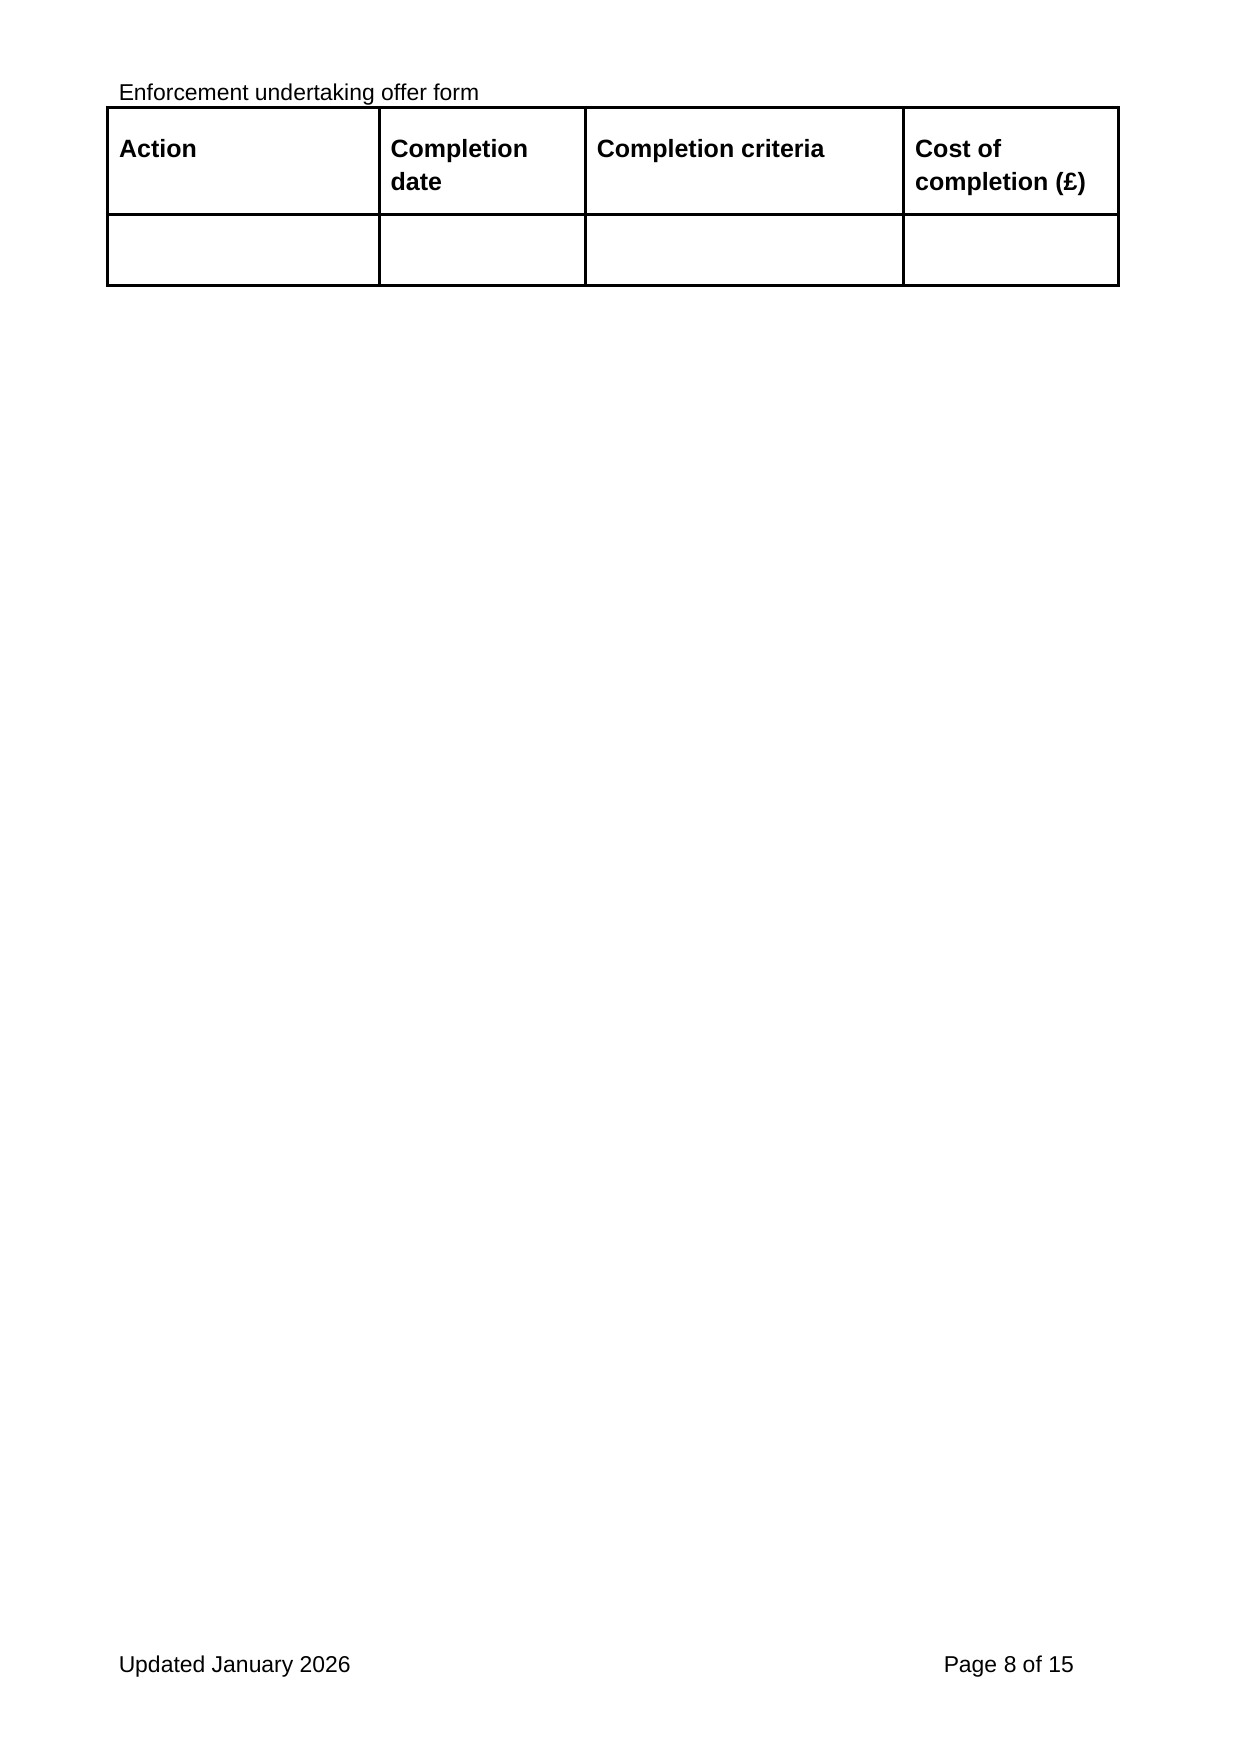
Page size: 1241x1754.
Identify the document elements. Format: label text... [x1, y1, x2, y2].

table_header Completion date [381, 109, 584, 213]
table_cell [905, 216, 1117, 284]
table_cell [587, 216, 902, 284]
table_header Action [109, 109, 378, 213]
table_cell [381, 216, 584, 284]
table_cell [109, 216, 378, 284]
table_header Cost of completion (£) [905, 109, 1117, 213]
table_header Completion criteria [587, 109, 902, 213]
